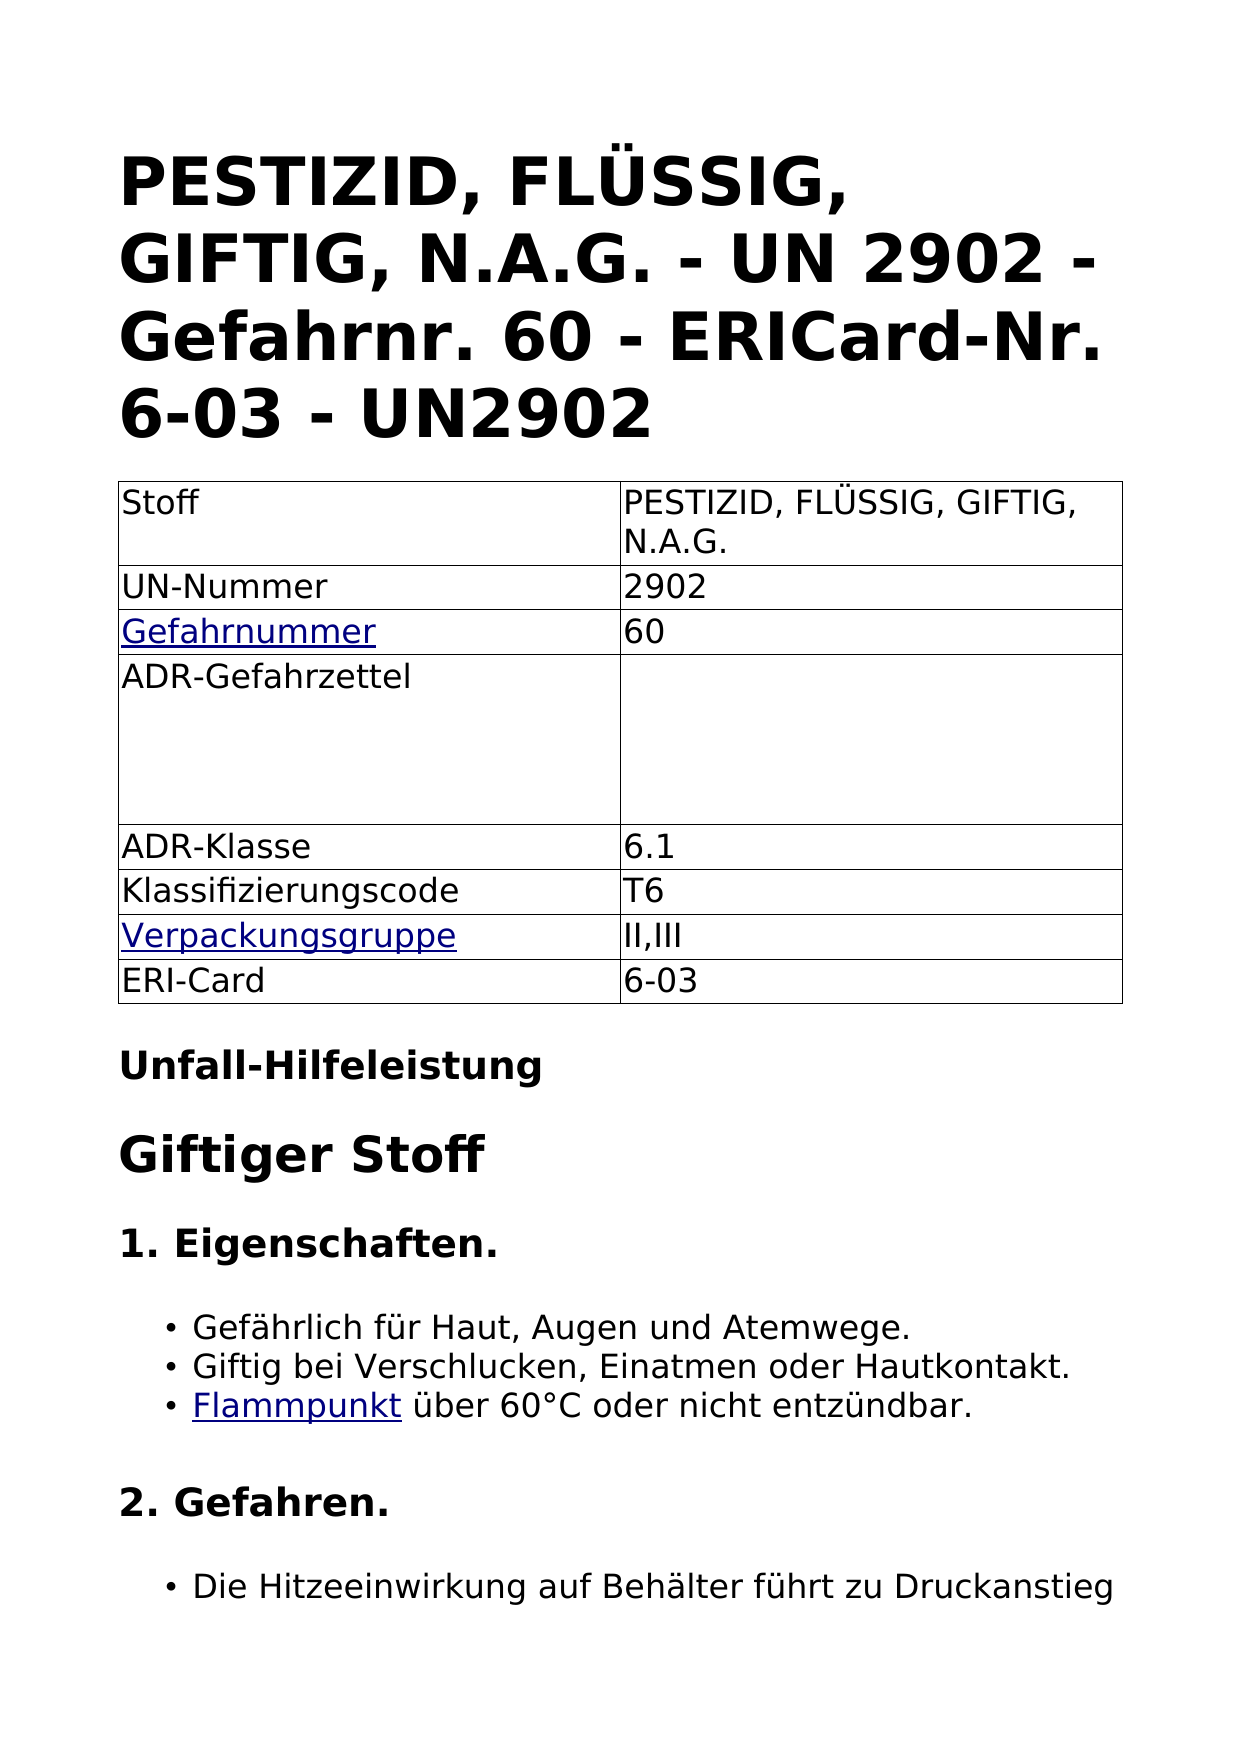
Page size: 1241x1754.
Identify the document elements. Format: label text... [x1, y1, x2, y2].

table_cell T6 [621, 870, 1122, 914]
subtitle Giftiger Stoff [118, 1126, 1122, 1184]
table_cell Gefahrnummer [119, 610, 620, 654]
table_cell ADR-Klasse [119, 825, 620, 869]
table_cell 2902 [621, 566, 1122, 609]
subtitle 1. Eigenschaften. [118, 1222, 1122, 1267]
table_cell UN-Nummer [119, 566, 620, 609]
list Gefährlich für Haut, Augen und Atemwege. [177, 1309, 1122, 1348]
list Flammpunkt über 60°C oder nicht entzündbar. [177, 1387, 1122, 1425]
subtitle Unfall-Hilfeleistung [118, 1043, 1122, 1088]
table_header PESTIZID, FLÜSSIG, GIFTIG, N.A.G. [621, 482, 1122, 564]
table_cell ADR-Gefahrzettel [119, 655, 620, 824]
table_cell [621, 655, 1122, 824]
subtitle 2. Gefahren. [118, 1480, 1122, 1525]
table_header Stoff [119, 482, 620, 564]
table_cell 6-03 [621, 960, 1122, 1003]
subtitle PESTIZID, FLÜSSIG, GIFTIG, N.A.G. - UN 2902 - Gefahrnr. 60 - ERICard-Nr. 6-03 - UN2902 [118, 143, 1122, 453]
list Giftig bei Verschlucken, Einatmen oder Hautkontakt. [177, 1348, 1122, 1387]
list Die Hitzeeinwirkung auf Behälter führt zu Druckanstieg [177, 1567, 1122, 1606]
table_cell Klassifizierungscode [119, 870, 620, 914]
table_cell II,III [621, 915, 1122, 958]
table_cell 60 [621, 610, 1122, 654]
table_cell Verpackungsgruppe [119, 915, 620, 958]
table_cell ERI-Card [119, 960, 620, 1003]
table_cell 6.1 [621, 825, 1122, 869]
